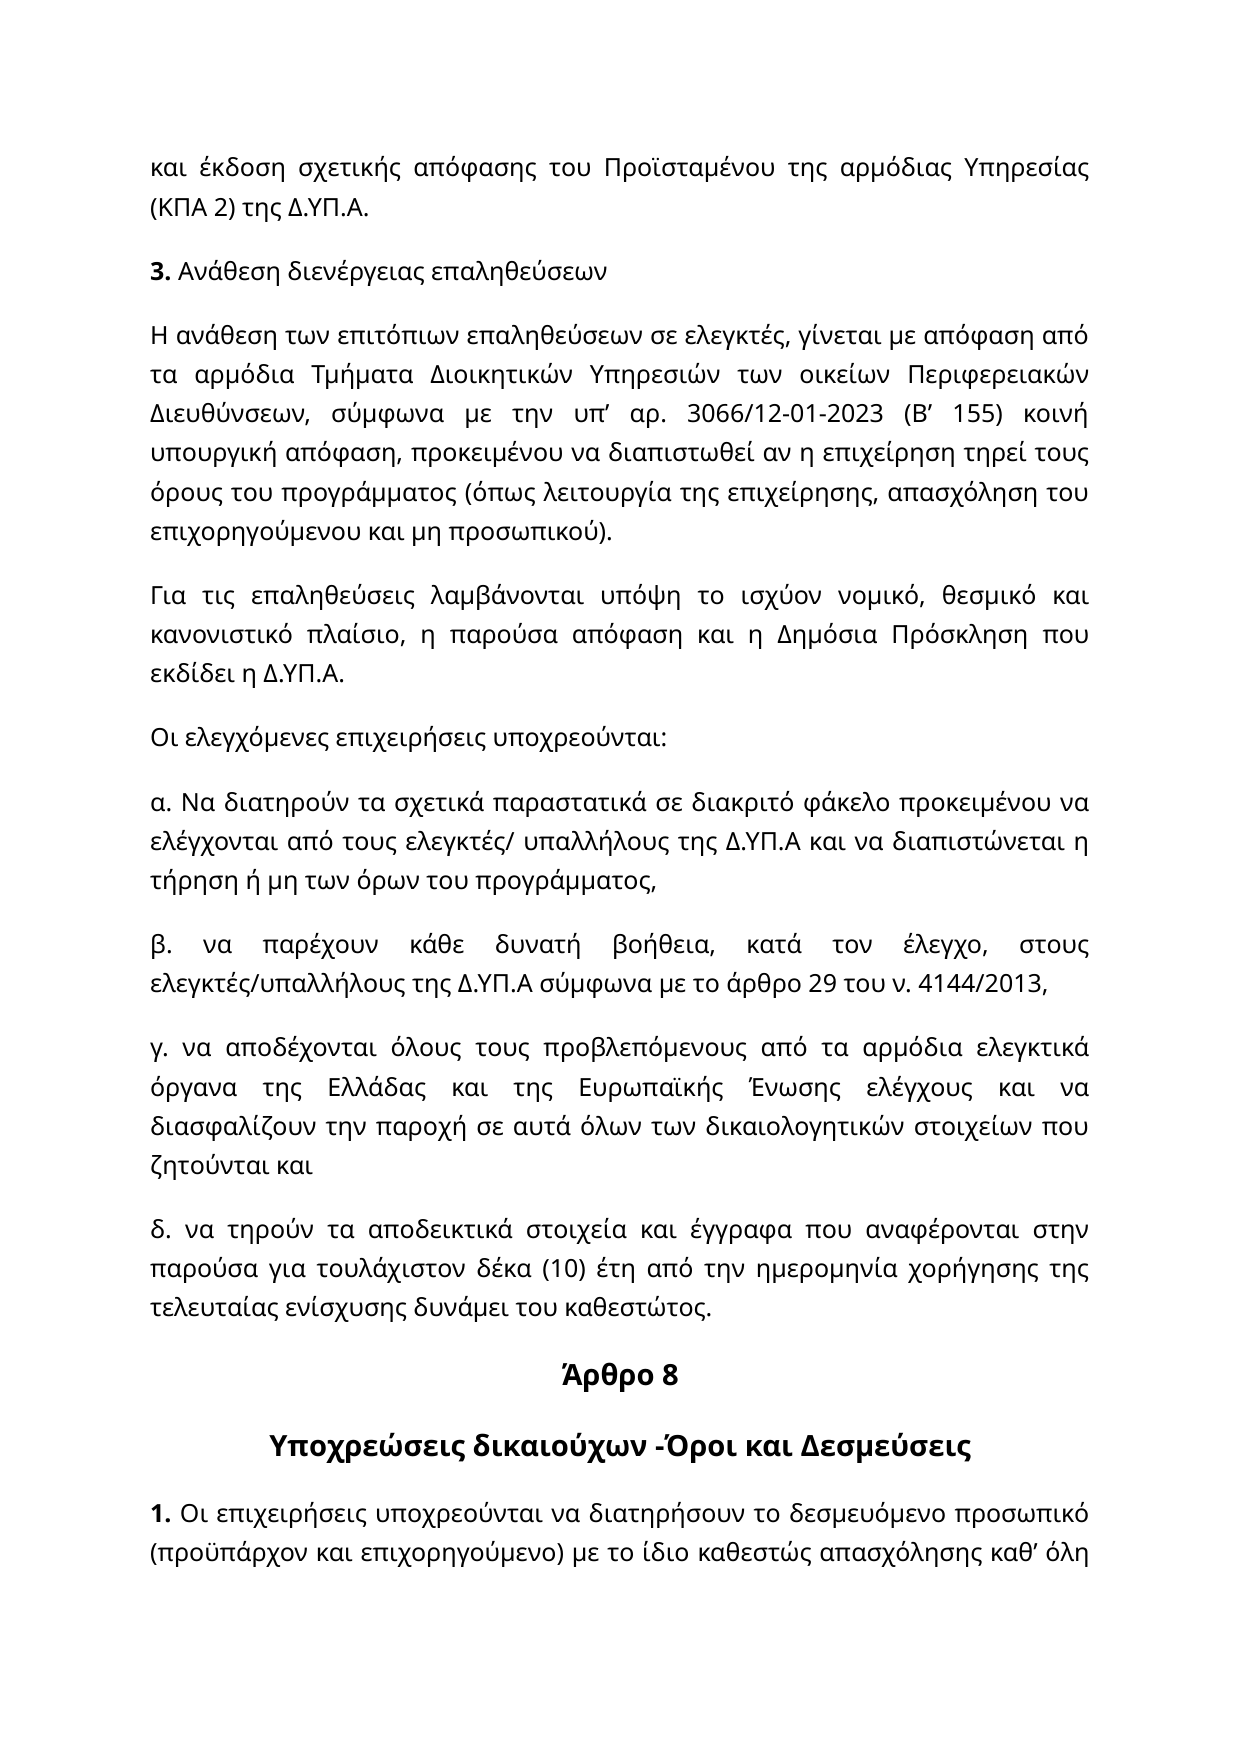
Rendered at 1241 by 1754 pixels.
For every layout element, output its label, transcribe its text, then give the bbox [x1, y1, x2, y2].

text 1. Οι επιχειρήσεις υποχρεούνται να διατηρήσουν το δεσμευόμενο προσωπικό (προϋπάρχον και επιχορηγούμενο) με το ίδιο καθεστώς απασχόλησης καθ’ όλη [150, 1495, 1090, 1569]
text β. να παρέχουν κάθε δυνατή βοήθεια, κατά τον έλεγχο, στους ελεγκτές/υπαλλήλους της Δ.ΥΠ.Α σύμφωνα με το άρθρο 29 του ν. 4144/2013, [150, 927, 1090, 1000]
text δ. να τηρούν τα αποδεικτικά στοιχεία και έγγραφα που αναφέρονται στην παρούσα για τουλάχιστον δέκα (10) έτη από την ημερομηνία χορήγησης της τελευταίας ενίσχυσης δυνάμει του καθεστώτος. [150, 1212, 1090, 1324]
text και έκδοση σχετικής απόφασης του Προϊσταμένου της αρμόδιας Υπηρεσίας (ΚΠΑ 2) της Δ.ΥΠ.Α. [150, 150, 1090, 223]
text γ. να αποδέχονται όλους τους προβλεπόμενους από τα αρμόδια ελεγκτικά όργανα της Ελλάδας και της Ευρωπαϊκής Ένωσης ελέγχους και να διασφαλίζουν την παροχή σε αυτά όλων των δικαιολογητικών στοιχείων που ζητούνται και [150, 1030, 1090, 1182]
text α. Να διατηρούν τα σχετικά παραστατικά σε διακριτό φάκελο προκειμένου να ελέγχονται από τους ελεγκτές/ υπαλλήλους της Δ.ΥΠ.Α και να διαπιστώνεται η τήρηση ή μη των όρων του προγράμματος, [150, 784, 1090, 897]
text Για τις επαληθεύσεις λαμβάνονται υπόψη το ισχύον νομικό, θεσμικό και κανονιστικό πλαίσιο, η παρούσα απόφαση και η Δημόσια Πρόσκληση που εκδίδει η Δ.ΥΠ.Α. [150, 577, 1090, 690]
text Οι ελεγχόμενες επιχειρήσεις υποχρεούνται: [150, 720, 1090, 754]
text Η ανάθεση των επιτόπιων επαληθεύσεων σε ελεγκτές, γίνεται με απόφαση από τα αρμόδια Τμήματα Διοικητικών Υπηρεσιών των οικείων Περιφερειακών Διευθύνσεων, σύμφωνα με την υπ’ αρ. 3066/12-01-2023 (Β’ 155) κοινή υπουργική απόφαση, προκειμένου να διαπιστωθεί αν η επιχείρηση τηρεί τους όρους του προγράμματος (όπως λειτουργία της επιχείρησης, απασχόληση του επιχορηγούμενου και μη προσωπικού). [150, 317, 1090, 547]
subtitle Άρθρο 8 [150, 1354, 1090, 1394]
subtitle Υποχρεώσεις δικαιούχων -Όροι και Δεσμεύσεις [150, 1425, 1090, 1464]
text 3. Ανάθεση διενέργειας επαληθεύσεων [150, 253, 1090, 287]
